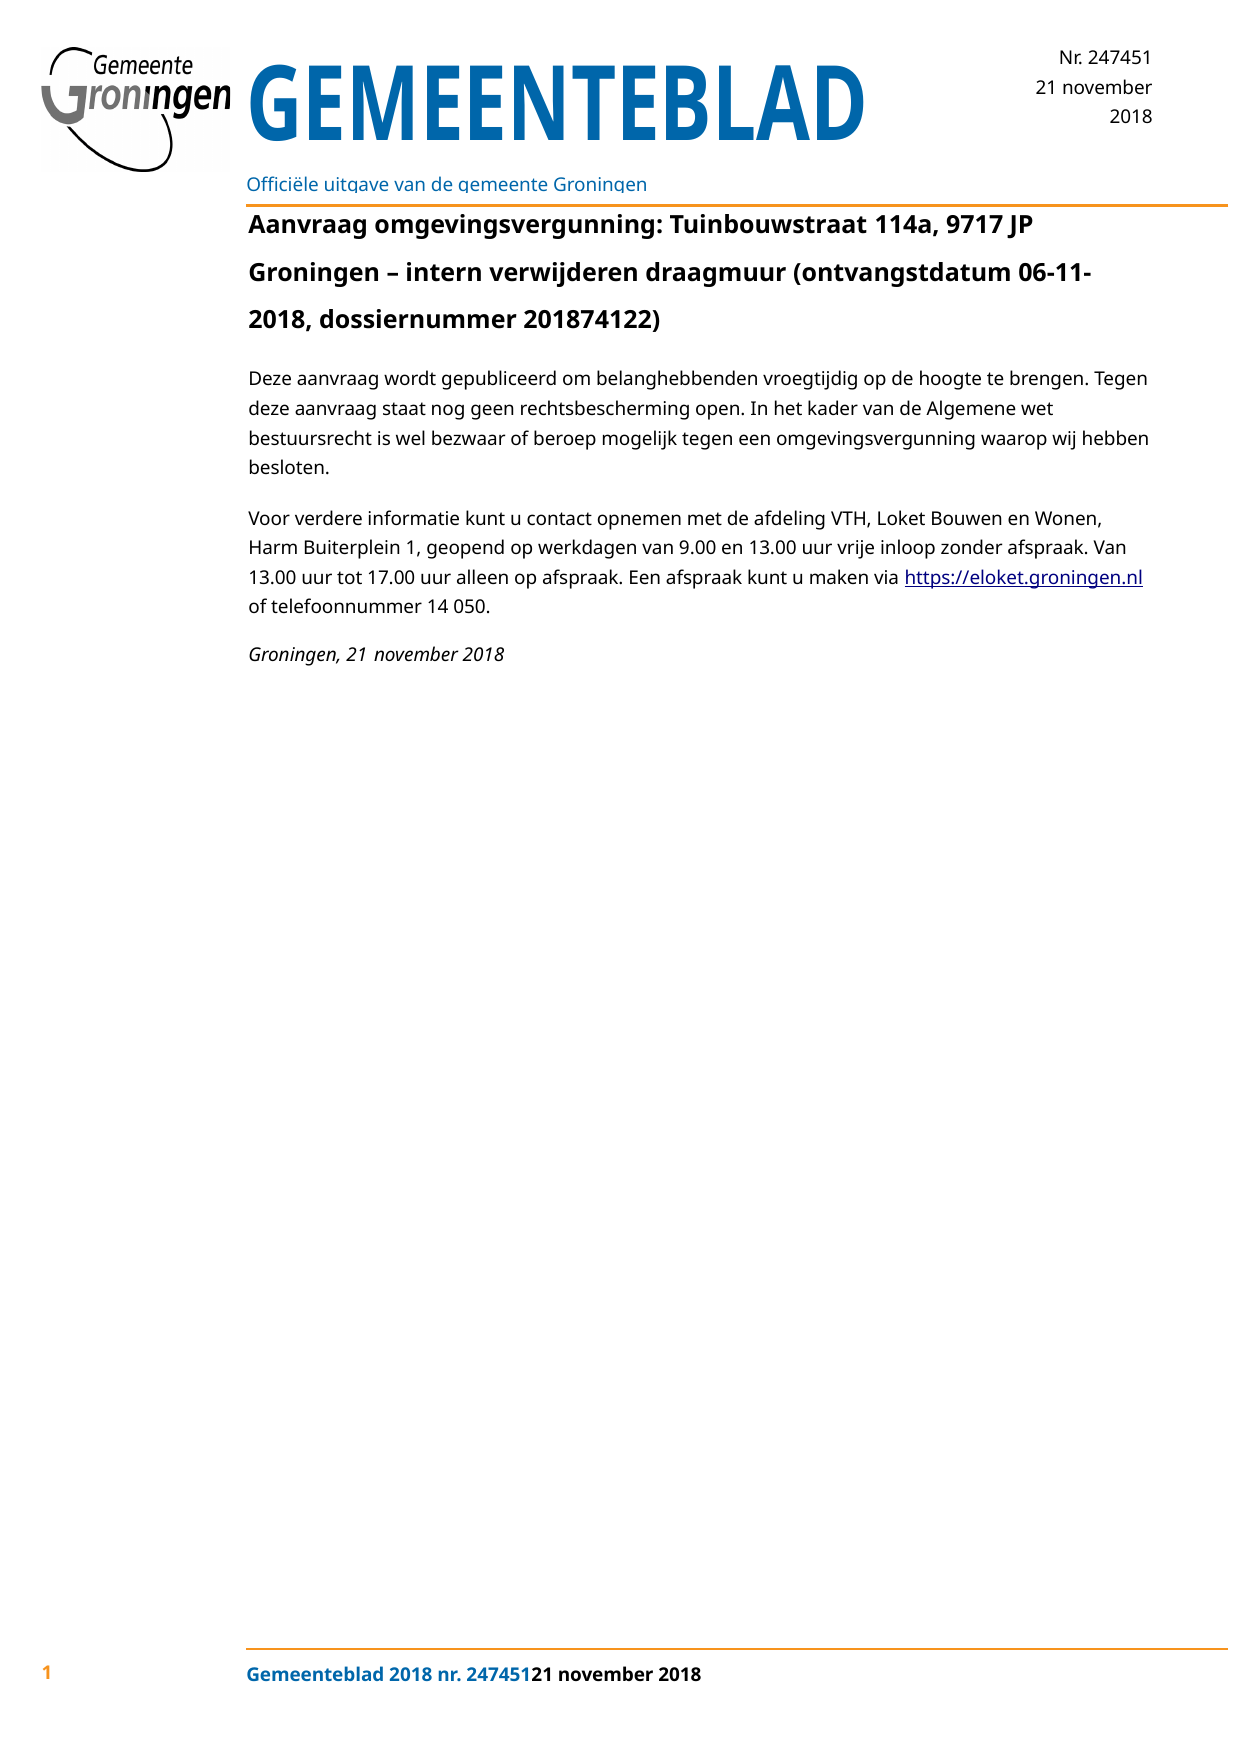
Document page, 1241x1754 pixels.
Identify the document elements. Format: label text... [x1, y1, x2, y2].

text Deze aanvraag wordt gepubliceerd om belanghebbenden vroegtijdig op de hoogte te brengen. Tegen deze aanvraag staat nog geen rechtsbescherming open. In het kader van de Algemene wet bestuursrecht is wel bezwaar of beroep mogelijk tegen een omgevingsvergunning waarop wij hebben besloten. [248, 366, 1152, 480]
text Groningen, 21 november 2018 [248, 641, 1152, 667]
text Voor verdere informatie kunt u contact opnemen met de afdeling VTH, Loket Bouwen en Wonen, Harm Buiterplein 1, geopend op werkdagen van 9.00 en 13.00 uur vrije inloop zonder afspraak. Van 13.00 uur tot 17.00 uur alleen op afspraak. Een afspraak kunt u maken via https://eloket.groningen.nl of telefoonnummer 14 050. [248, 505, 1152, 619]
text Aanvraag omgevingsvergunning: Tuinbouwstraat 114a, 9717 JP Groningen – intern verwijderen draagmuur (ontvangstdatum 06-11-2018, dossiernummer 201874122) [248, 207, 1152, 336]
picture [41, 47, 231, 172]
